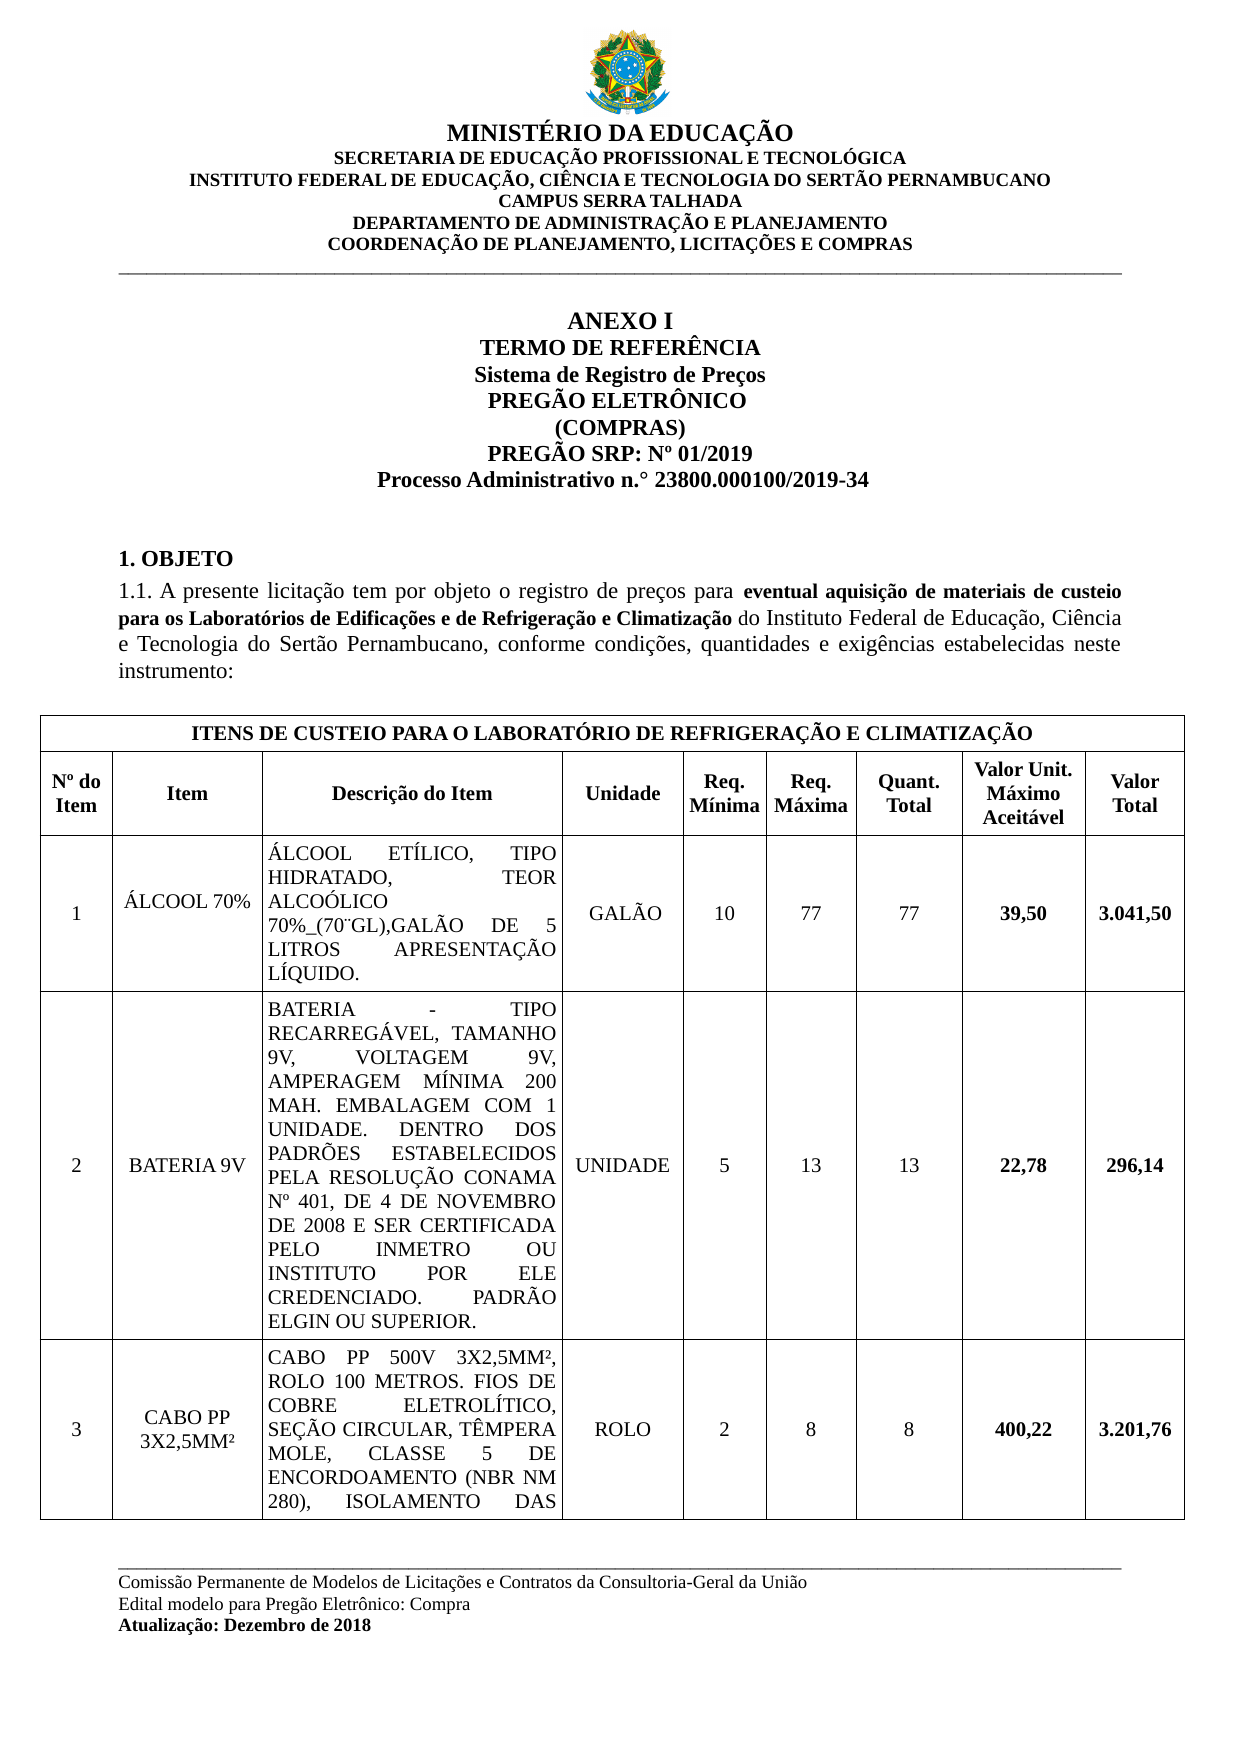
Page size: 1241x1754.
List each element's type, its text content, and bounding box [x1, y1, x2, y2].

table_cell Quant. Total [857, 752, 962, 835]
table_cell Unidade [563, 752, 683, 835]
table_cell 13 [767, 992, 856, 1339]
text 1.1. A presente licitação tem por objeto o registro de preços para eventual aquisição de materiais de custeio para os Laboratórios de Edificações e de Refrigeração e Climatização do Instituto Federal de Educação, Ciência e Tecnologia do Sertão Pernambucano, conforme condições, quantidades e exigências estabelecidas neste instrumento: [118, 578, 1122, 683]
table_cell 8 [767, 1340, 856, 1519]
table_cell Nº do Item [41, 752, 112, 835]
table_cell 22,78 [963, 992, 1085, 1339]
text Processo Administrativo n.° 23800.000100/2019-34 [118, 466, 1122, 493]
table_cell 3.041,50 [1086, 836, 1184, 991]
table_cell Descrição do Item [263, 752, 562, 835]
table_cell 13 [857, 992, 962, 1339]
table_cell 296,14 [1086, 992, 1184, 1339]
text PREGÃO SRP: Nº 01/2019 [118, 440, 1122, 466]
table_cell Valor Total [1086, 752, 1184, 835]
text ANEXO I [118, 306, 1122, 334]
table_cell CABO PP 500V 3X2,5MM², ROLO 100 METROS. FIOS DE COBRE ELETROLÍTICO, SEÇÃO CIRCULAR, TÊMPERA MOLE, CLASSE 5 DE ENCORDOAMENTO (NBR NM 280), ISOLAMENTO DAS [263, 1340, 562, 1519]
table_cell Valor Unit. Máximo Aceitável [963, 752, 1085, 835]
picture [582, 27, 673, 117]
table_cell 400,22 [963, 1340, 1085, 1519]
table_cell 1 [41, 836, 112, 991]
table_cell 3.201,76 [1086, 1340, 1184, 1519]
table_cell Req. Máxima [767, 752, 856, 835]
table_cell 8 [857, 1340, 962, 1519]
table_cell 39,50 [963, 836, 1085, 991]
table_cell 77 [767, 836, 856, 991]
table_header ITENS DE CUSTEIO PARA O LABORATÓRIO DE REFRIGERAÇÃO E CLIMATIZAÇÃO [41, 716, 1184, 751]
table_cell ÁLCOOL 70% [113, 836, 262, 991]
table_cell UNIDADE [563, 992, 683, 1339]
table_cell ROLO [563, 1340, 683, 1519]
text 1. OBJETO [118, 545, 1122, 572]
text PREGÃO ELETRÔNICO [118, 387, 1122, 413]
table_cell 5 [684, 992, 766, 1339]
table_cell 2 [684, 1340, 766, 1519]
table_cell BATERIA 9V [113, 992, 262, 1339]
table_cell Item [113, 752, 262, 835]
text (COMPRAS) [118, 413, 1122, 440]
text Sistema de Registro de Preços [118, 361, 1122, 387]
table_cell ÁLCOOL ETÍLICO, TIPO HIDRATADO, TEOR ALCOÓLICO 70%_(70¨GL),GALÃO DE 5 LITROS APRESENTAÇÃO LÍQUIDO. [263, 836, 562, 991]
table_cell 77 [857, 836, 962, 991]
table_cell Req. Mínima [684, 752, 766, 835]
table_cell 10 [684, 836, 766, 991]
table_cell 3 [41, 1340, 112, 1519]
text TERMO DE REFERÊNCIA [118, 334, 1122, 361]
table_cell BATERIA - TIPO RECARREGÁVEL, TAMANHO 9V, VOLTAGEM 9V, AMPERAGEM MÍNIMA 200 MAH. EMBALAGEM COM 1 UNIDADE. DENTRO DOS PADRÕES ESTABELECIDOS PELA RESOLUÇÃO CONAMA Nº 401, DE 4 DE NOVEMBRO DE 2008 E SER CERTIFICADA PELO INMETRO OU INSTITUTO POR ELE CREDENCIADO. PADRÃO ELGIN OU SUPERIOR. [263, 992, 562, 1339]
table_cell CABO PP 3X2,5MM² [113, 1340, 262, 1519]
table_cell GALÃO [563, 836, 683, 991]
table_cell 2 [41, 992, 112, 1339]
